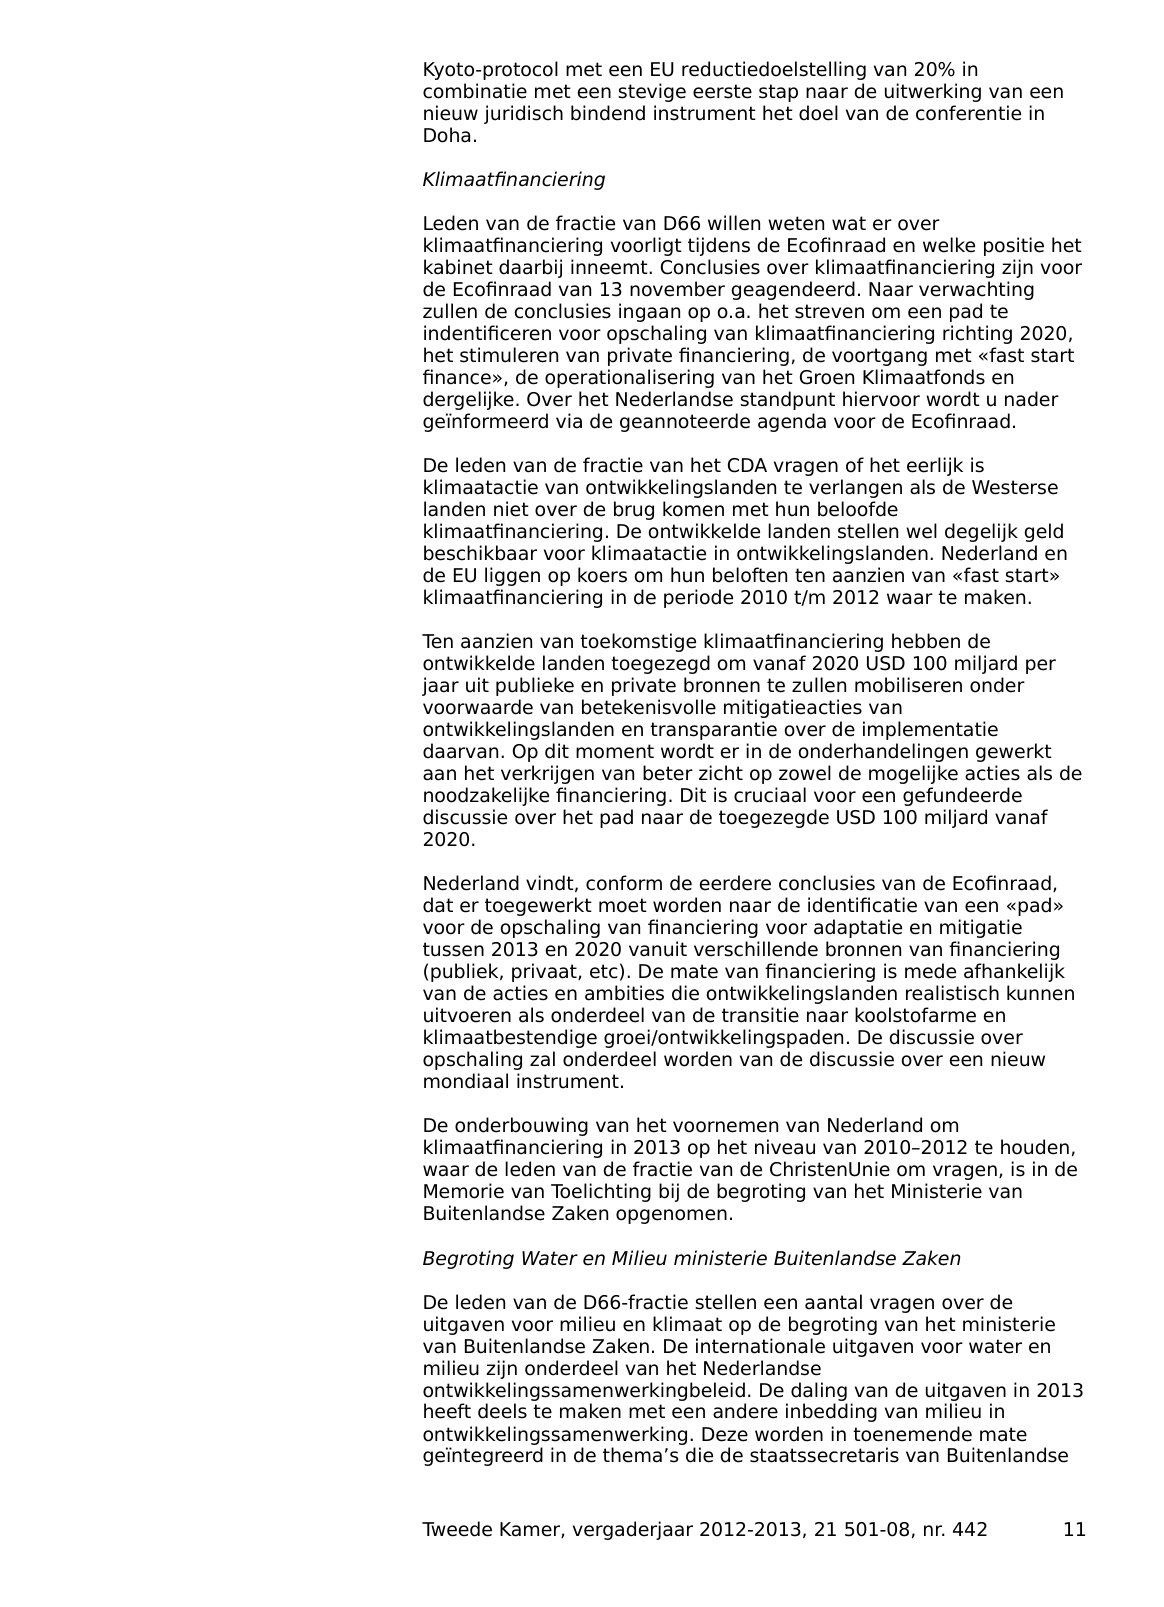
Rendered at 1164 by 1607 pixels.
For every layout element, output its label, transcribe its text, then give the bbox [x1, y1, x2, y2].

text De leden van de fractie van het CDA vragen of het eerlijk is klimaatactie van ontwikkelingslanden te verlangen als de Westerse landen niet over de brug komen met hun beloofde klimaatfinanciering. De ontwikkelde landen stellen wel degelijk geld beschikbaar voor klimaatactie in ontwikkelingslanden. Nederland en de EU liggen op koers om hun beloften ten aanzien van «fast start» klimaatfinanciering in de periode 2010 t/m 2012 waar te maken. [422, 455, 1087, 609]
text Ten aanzien van toekomstige klimaatfinanciering hebben de ontwikkelde landen toegezegd om vanaf 2020 USD 100 miljard per jaar uit publieke en private bronnen te zullen mobiliseren onder voorwaarde van betekenisvolle mitigatieacties van ontwikkelingslanden en transparantie over de implementatie daarvan. Op dit moment wordt er in de onderhandelingen gewerkt aan het verkrijgen van beter zicht op zowel de mogelijke acties als de noodzakelijke financiering. Dit is cruciaal voor een gefundeerde discussie over het pad naar de toegezegde USD 100 miljard vanaf 2020. [422, 631, 1087, 851]
text Kyoto-protocol met een EU reductiedoelstelling van 20% in combinatie met een stevige eerste stap naar de uitwerking van een nieuw juridisch bindend instrument het doel van de conferentie in Doha. [422, 59, 1087, 147]
text De onderbouwing van het voornemen van Nederland om klimaatfinanciering in 2013 op het niveau van 2010–2012 te houden, waar de leden van de fractie van de ChristenUnie om vragen, is in de Memorie van Toelichting bij de begroting van het Ministerie van Buitenlandse Zaken opgenomen. [422, 1115, 1087, 1225]
text Nederland vindt, conform de eerdere conclusies van de Ecofinraad, dat er toegewerkt moet worden naar de identificatie van een «pad» voor de opschaling van financiering voor adaptatie en mitigatie tussen 2013 en 2020 vanuit verschillende bronnen van financiering (publiek, privaat, etc). De mate van financiering is mede afhankelijk van de acties en ambities die ontwikkelingslanden realistisch kunnen uitvoeren als onderdeel van de transitie naar koolstofarme en klimaatbestendige groei/ontwikkelingspaden. De discussie over opschaling zal onderdeel worden van de discussie over een nieuw mondiaal instrument. [422, 873, 1087, 1093]
subtitle Klimaatfinanciering [422, 169, 1087, 191]
subtitle Begroting Water en Milieu ministerie Buitenlandse Zaken [422, 1247, 1087, 1269]
text De leden van de D66-fractie stellen een aantal vragen over de uitgaven voor milieu en klimaat op de begroting van het ministerie van Buitenlandse Zaken. De internationale uitgaven voor water en milieu zijn onderdeel van het Nederlandse ontwikkelingssamenwerkingbeleid. De daling van de uitgaven in 2013 heeft deels te maken met een andere inbedding van milieu in ontwikkelingssamenwerking. Deze worden in toenemende mate geïntegreerd in de thema’s die de staatssecretaris van Buitenlandse [422, 1292, 1087, 1467]
text Leden van de fractie van D66 willen weten wat er over klimaatfinanciering voorligt tijdens de Ecofinraad en welke positie het kabinet daarbij inneemt. Conclusies over klimaatfinanciering zijn voor de Ecofinraad van 13 november geagendeerd. Naar verwachting zullen de conclusies ingaan op o.a. het streven om een pad te indentificeren voor opschaling van klimaatfinanciering richting 2020, het stimuleren van private financiering, de voortgang met «fast start finance», de operationalisering van het Groen Klimaatfonds en dergelijke. Over het Nederlandse standpunt hiervoor wordt u nader geïnformeerd via de geannoteerde agenda voor de Ecofinraad. [422, 213, 1087, 433]
